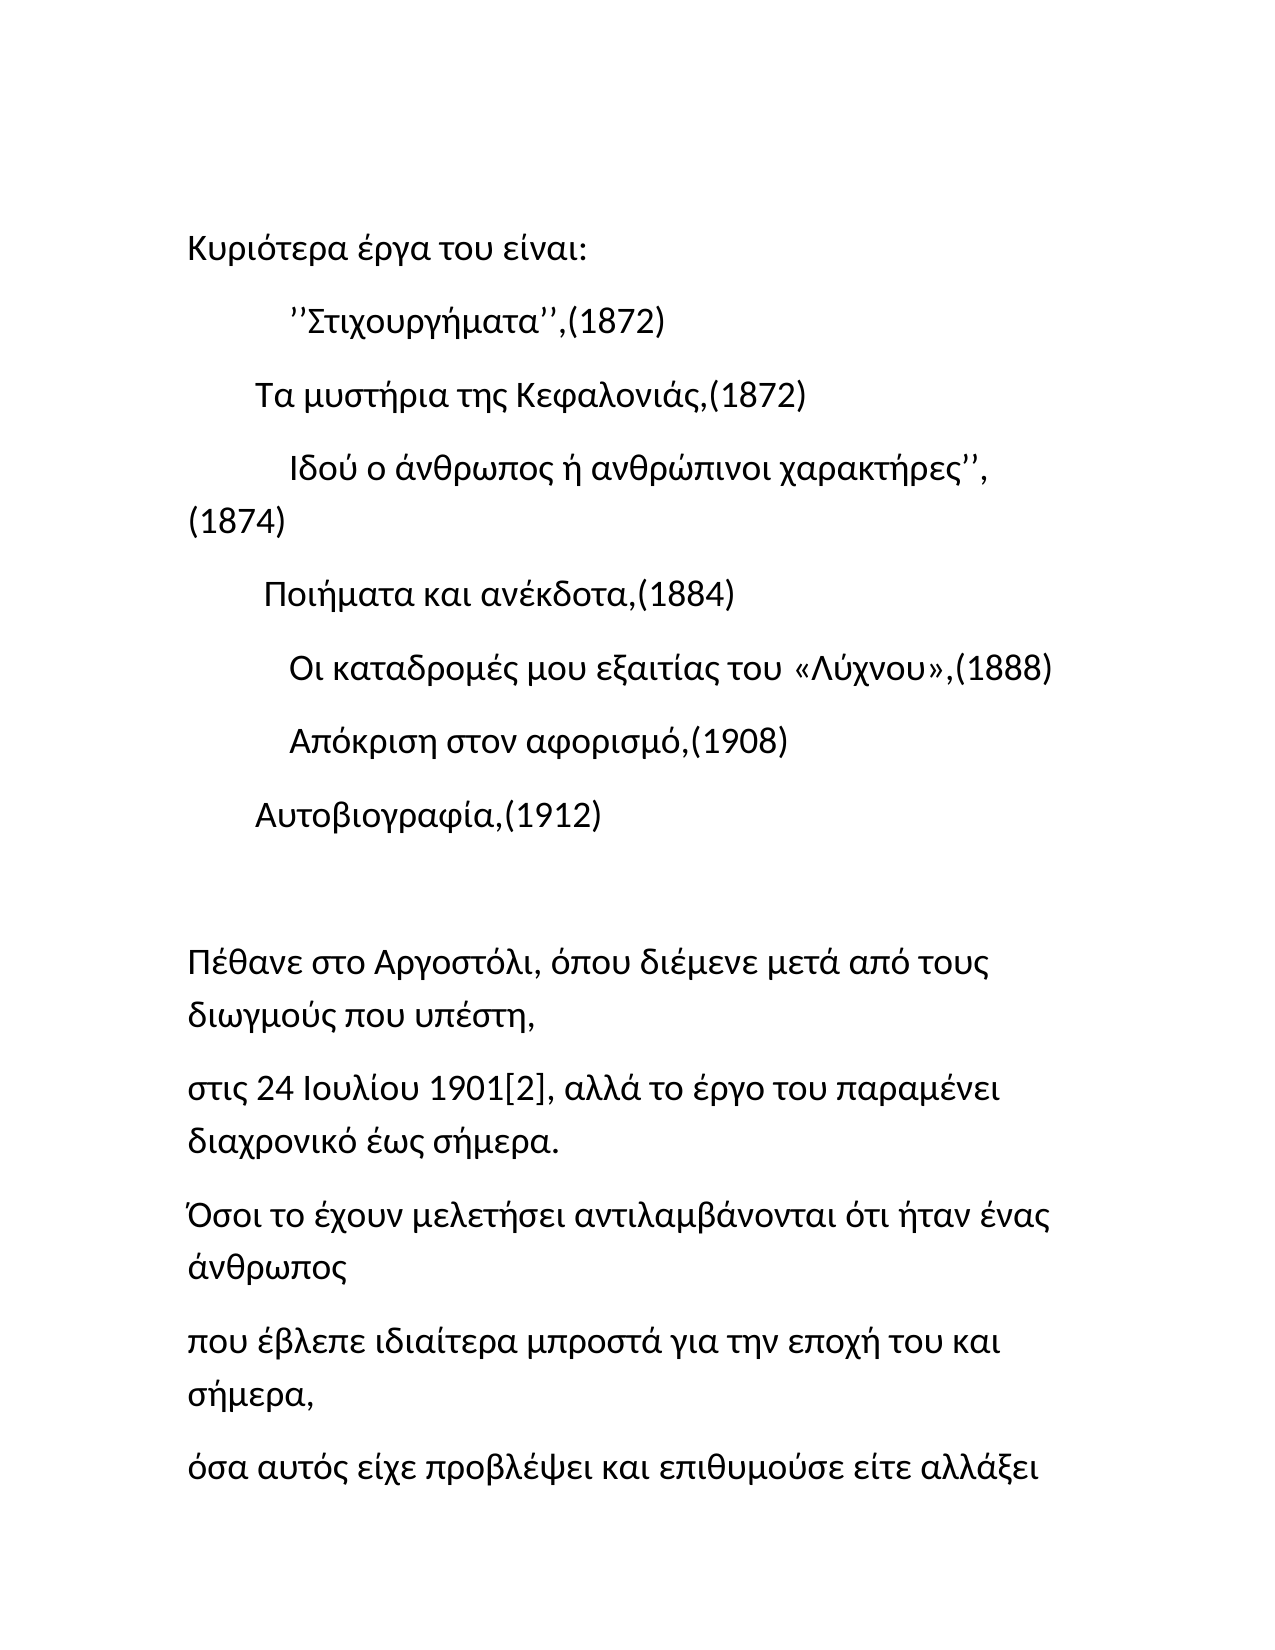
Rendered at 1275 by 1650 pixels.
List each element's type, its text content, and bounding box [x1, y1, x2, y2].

text Ιδού ο άνθρωπος ή ανθρώπινοι χαρακτήρες’’,(1874) [187, 444, 1087, 543]
text Κυριότερα έργα του είναι: [187, 223, 1087, 269]
text Αυτοβιογραφία,(1912) [187, 791, 1087, 837]
text Οι καταδρομές μου εξαιτίας του «Λύχνου»,(1888) [187, 644, 1087, 690]
text Όσοι το έχουν μελετήσει αντιλαμβάνονται ότι ήταν ένας άνθρωπος [187, 1191, 1087, 1289]
text Πέθανε στο Αργοστόλι, όπου διέμενε μετά από τους διωγμούς που υπέστη, [187, 938, 1087, 1037]
text στις 24 Ιουλίου 1901[2], αλλά το έργο του παραμένει διαχρονικό έως σήμερα. [187, 1064, 1087, 1163]
text όσα αυτός είχε προβλέψει και επιθυμούσε είτε αλλάξει [187, 1443, 1087, 1489]
text Ποιήματα και ανέκδοτα,(1884) [187, 570, 1087, 616]
text Τα μυστήρια της Κεφαλονιάς,(1872) [187, 371, 1087, 416]
text ’’Στιχουργήματα’’,(1872) [187, 297, 1087, 343]
text που έβλεπε ιδιαίτερα μπροστά για την εποχή του και σήμερα, [187, 1317, 1087, 1415]
text Απόκριση στον αφορισμό,(1908) [187, 717, 1087, 763]
